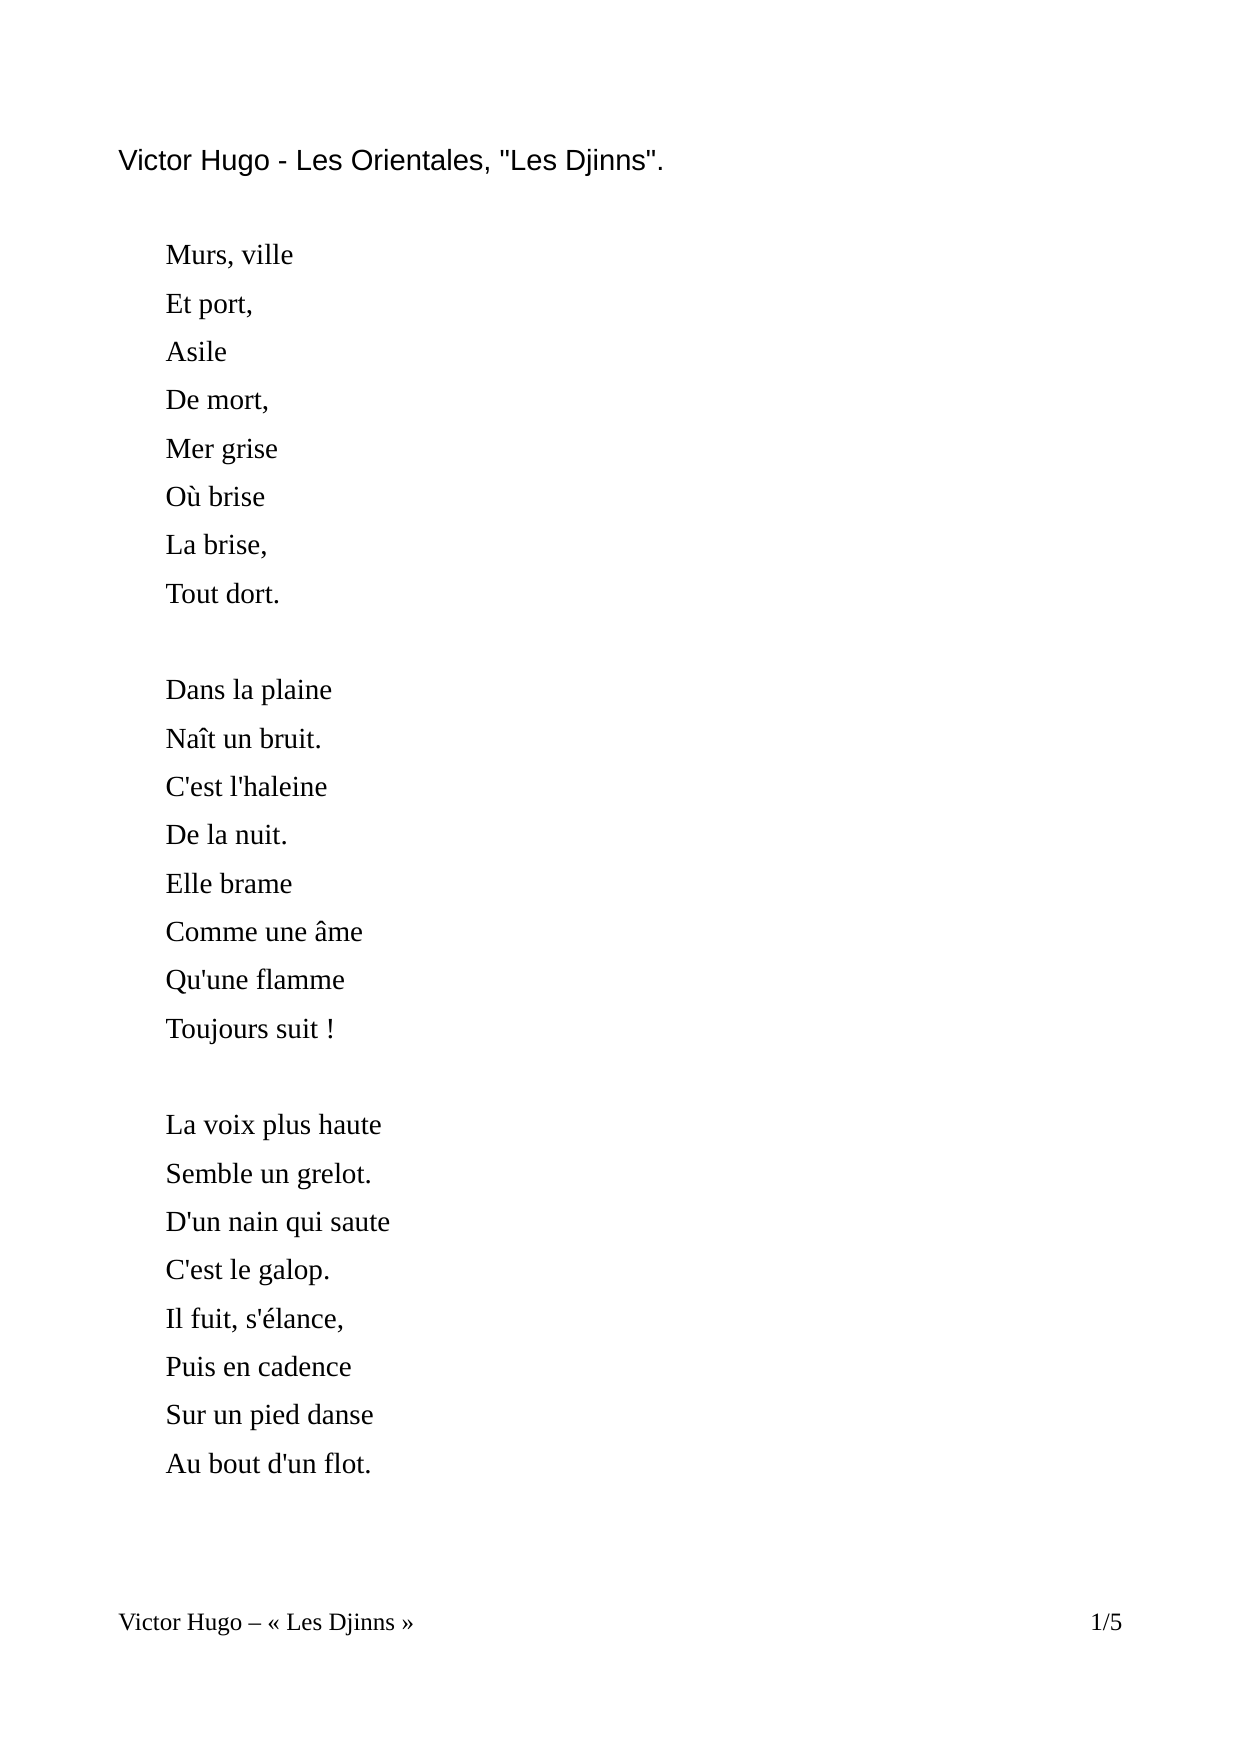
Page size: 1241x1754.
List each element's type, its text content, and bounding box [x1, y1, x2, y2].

text C'est l'haleine [165, 769, 1122, 803]
text Semble un grelot. [165, 1156, 1122, 1189]
text Qu'une flamme [165, 962, 1122, 996]
text Comme une âme [165, 914, 1122, 948]
text Sur un pied danse [165, 1397, 1122, 1431]
text La brise, [165, 527, 1122, 561]
text Et port, [165, 286, 1122, 319]
text C'est le galop. [165, 1252, 1122, 1286]
text Puis en cadence [165, 1349, 1122, 1383]
text Tout dort. [165, 576, 1122, 609]
text Toujours suit ! [165, 1011, 1122, 1044]
text Asile [165, 334, 1122, 368]
text Murs, ville [165, 237, 1122, 271]
text La voix plus haute [165, 1107, 1122, 1141]
text Il fuit, s'élance, [165, 1301, 1122, 1334]
text Naît un bruit. [165, 721, 1122, 754]
text Mer grise [165, 431, 1122, 464]
text Elle brame [165, 866, 1122, 899]
text Où brise [165, 479, 1122, 513]
text Au bout d'un flot. [165, 1446, 1122, 1479]
text De la nuit. [165, 817, 1122, 851]
text De mort, [165, 382, 1122, 416]
text Dans la plaine [165, 672, 1122, 706]
subtitle Victor Hugo - Les Orientales, "Les Djinns". [118, 143, 1122, 177]
text D'un nain qui saute [165, 1204, 1122, 1238]
